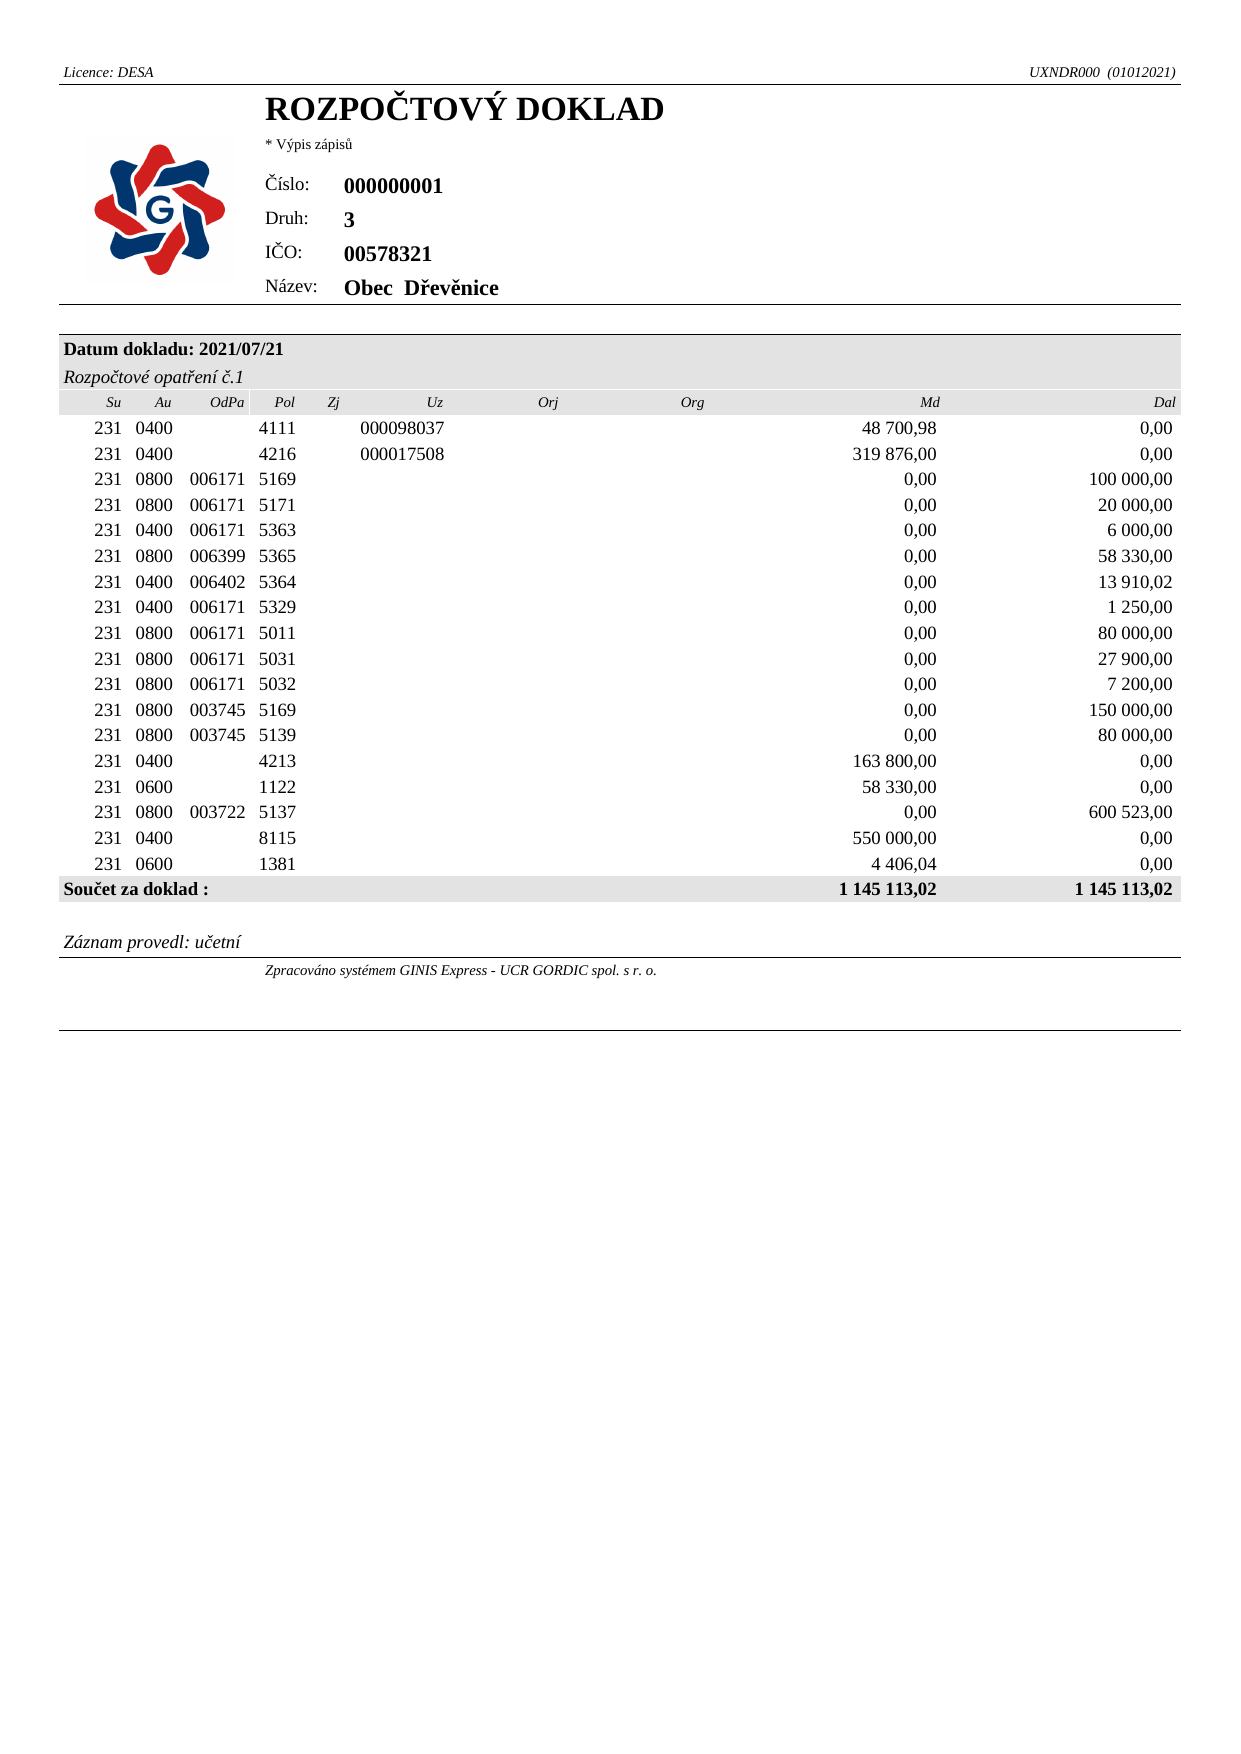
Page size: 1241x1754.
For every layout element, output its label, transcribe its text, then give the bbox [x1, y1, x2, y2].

table_cell [448, 748, 564, 773]
table_cell [300, 440, 345, 466]
table_cell 1 145 113,02 [945, 876, 1181, 902]
table_cell [300, 722, 345, 748]
table_cell [177, 825, 249, 850]
table_cell [59, 958, 261, 982]
table_cell 231 [81, 697, 126, 722]
table_cell [59, 466, 81, 492]
table_cell [59, 825, 81, 850]
table_cell [345, 748, 448, 773]
table_cell 006399 [177, 543, 249, 568]
table_cell 0,00 [945, 415, 1181, 440]
table_cell 006171 [177, 671, 249, 697]
table_cell [59, 620, 81, 645]
table_cell 000017508 [345, 440, 448, 466]
table_cell [345, 645, 448, 671]
table_cell [59, 850, 81, 876]
table_cell 0,00 [945, 850, 1181, 876]
table_cell 550 000,00 [710, 825, 945, 850]
table_cell [59, 697, 81, 722]
table_cell 0,00 [710, 620, 945, 645]
table_cell 0,00 [710, 466, 945, 492]
table_cell 231 [81, 594, 126, 620]
table_cell [345, 697, 448, 722]
table_cell [564, 722, 710, 748]
table_cell [300, 799, 345, 825]
table_cell [234, 169, 261, 203]
table_cell [59, 132, 81, 169]
table_cell [300, 594, 345, 620]
table_cell [177, 748, 249, 773]
table_cell 000000001 [339, 169, 1181, 203]
table_cell Datum dokladu: 2021/07/21 [59, 335, 1181, 364]
table_cell 0400 [126, 415, 177, 440]
table_cell [564, 774, 710, 799]
table_cell [564, 671, 710, 697]
table_cell 231 [81, 543, 126, 568]
table_cell [448, 569, 564, 594]
table_cell 231 [81, 671, 126, 697]
table_cell 231 [81, 850, 126, 876]
table_cell 0,00 [945, 748, 1181, 773]
table_cell 231 [81, 466, 126, 492]
table_cell 163 800,00 [710, 748, 945, 773]
table_cell 5364 [250, 569, 300, 594]
table_cell 58 330,00 [710, 774, 945, 799]
table_cell [59, 748, 81, 773]
table_cell 0,00 [710, 492, 945, 517]
table_cell 80 000,00 [945, 620, 1181, 645]
table_cell [564, 697, 710, 722]
table_cell [59, 902, 1181, 927]
table_cell 231 [81, 825, 126, 850]
table_cell 231 [81, 569, 126, 594]
table_cell [564, 825, 710, 850]
table_cell 006171 [177, 492, 249, 517]
table_cell [448, 722, 564, 748]
table_cell Au [126, 390, 177, 415]
table_cell [564, 748, 710, 773]
table_cell 1381 [250, 850, 300, 876]
table_cell [345, 774, 448, 799]
table_cell [300, 492, 345, 517]
table_cell 100 000,00 [945, 466, 1181, 492]
table_cell 5365 [250, 543, 300, 568]
table_cell [564, 850, 710, 876]
table_cell [448, 440, 564, 466]
table_cell 231 [81, 415, 126, 440]
table_cell [59, 390, 81, 415]
table_cell [59, 594, 81, 620]
table_cell [448, 620, 564, 645]
table_cell 20 000,00 [945, 492, 1181, 517]
table_cell [300, 543, 345, 568]
table_cell 0,00 [710, 569, 945, 594]
table_cell 0400 [126, 517, 177, 543]
table_cell Číslo: [261, 169, 339, 203]
table_cell Md [710, 390, 945, 415]
table_cell 0400 [126, 594, 177, 620]
table_cell [345, 569, 448, 594]
table_cell Zj [300, 390, 345, 415]
table_cell [234, 203, 261, 236]
table_cell 231 [81, 492, 126, 517]
table_cell 00578321 [339, 236, 1181, 270]
table_cell 5139 [250, 722, 300, 748]
table_cell [345, 825, 448, 850]
table_cell 0400 [126, 440, 177, 466]
table_cell [300, 697, 345, 722]
table_cell 0,00 [710, 722, 945, 748]
table_cell [177, 415, 249, 440]
table_cell 006171 [177, 517, 249, 543]
table_cell Uz [345, 390, 448, 415]
table_cell [300, 850, 345, 876]
table_cell 600 523,00 [945, 799, 1181, 825]
table_cell 006171 [177, 594, 249, 620]
table_cell 4111 [250, 415, 300, 440]
table_cell 58 330,00 [945, 543, 1181, 568]
table_cell 231 [81, 799, 126, 825]
table_cell [300, 645, 345, 671]
table_cell [448, 799, 564, 825]
table_cell 0600 [126, 850, 177, 876]
table_cell [448, 466, 564, 492]
table_cell [59, 569, 81, 594]
table_cell 5171 [250, 492, 300, 517]
table_cell [345, 517, 448, 543]
table_cell [448, 517, 564, 543]
table_cell 0,00 [945, 440, 1181, 466]
table_cell [59, 236, 85, 270]
table_cell [345, 671, 448, 697]
table_cell 006171 [177, 620, 249, 645]
table_cell [448, 850, 564, 876]
table_cell 0,00 [710, 517, 945, 543]
table_cell 0,00 [710, 671, 945, 697]
table_cell [448, 697, 564, 722]
table_cell 0800 [126, 543, 177, 568]
table_cell 150 000,00 [945, 697, 1181, 722]
table_cell [177, 774, 249, 799]
table_cell 48 700,98 [710, 415, 945, 440]
table_cell [59, 722, 81, 748]
table_cell Druh: [261, 203, 339, 236]
table_cell [59, 492, 81, 517]
table_cell 1122 [250, 774, 300, 799]
picture [85, 135, 234, 284]
table_cell 0800 [126, 645, 177, 671]
table_cell [564, 569, 710, 594]
table_cell 0400 [126, 569, 177, 594]
table_cell 4213 [250, 748, 300, 773]
table_cell 231 [81, 722, 126, 748]
table_cell Org [564, 390, 710, 415]
table_cell 6 000,00 [945, 517, 1181, 543]
table_cell 003745 [177, 722, 249, 748]
table_cell [564, 440, 710, 466]
table_cell 006402 [177, 569, 249, 594]
table_cell 0800 [126, 620, 177, 645]
table_cell [300, 466, 345, 492]
table_cell Obec Dřevěnice [339, 270, 1181, 304]
table_cell 0800 [126, 697, 177, 722]
table_cell 0600 [126, 774, 177, 799]
table_cell 0800 [126, 722, 177, 748]
table_cell [448, 543, 564, 568]
table_cell [564, 620, 710, 645]
table_cell [177, 440, 249, 466]
table_cell [345, 466, 448, 492]
table_cell 5011 [250, 620, 300, 645]
table_cell 006171 [177, 645, 249, 671]
table_cell Pol [250, 390, 300, 415]
table_cell [59, 799, 81, 825]
table_cell Su [81, 390, 126, 415]
table_cell [564, 466, 710, 492]
table_cell [448, 492, 564, 517]
table_cell 319 876,00 [710, 440, 945, 466]
table_header UXNDR000 (01012021) [261, 59, 1181, 84]
table_cell Dal [945, 390, 1181, 415]
table_cell [564, 594, 710, 620]
table_cell 8115 [250, 825, 300, 850]
table_cell Orj [448, 390, 564, 415]
table_cell 231 [81, 620, 126, 645]
table_cell OdPa [177, 390, 249, 415]
table_cell 0,00 [710, 645, 945, 671]
table_cell [564, 492, 710, 517]
table_cell [448, 825, 564, 850]
table_cell IČO: [261, 236, 339, 270]
table_cell [448, 415, 564, 440]
table_cell 5169 [250, 697, 300, 722]
table_cell 0800 [126, 671, 177, 697]
table_header Licence: DESA [59, 59, 261, 84]
table_cell 231 [81, 748, 126, 773]
table_cell [59, 774, 81, 799]
table_cell 5032 [250, 671, 300, 697]
table_cell 0,00 [945, 825, 1181, 850]
table_cell [59, 305, 1181, 334]
table_cell 4 406,04 [710, 850, 945, 876]
table_cell 231 [81, 645, 126, 671]
table_cell [59, 169, 85, 203]
table_cell [300, 620, 345, 645]
table_cell [448, 774, 564, 799]
table_cell 0,00 [710, 697, 945, 722]
table_cell [300, 569, 345, 594]
table_cell [564, 415, 710, 440]
table_cell 0800 [126, 492, 177, 517]
table_cell 1 145 113,02 [710, 876, 945, 902]
table_cell [345, 620, 448, 645]
table_cell [564, 543, 710, 568]
table_cell 4216 [250, 440, 300, 466]
table_cell Název: [261, 270, 339, 304]
table_cell 1 250,00 [945, 594, 1181, 620]
table_cell 5031 [250, 645, 300, 671]
table_cell [345, 594, 448, 620]
table_cell [300, 748, 345, 773]
table_cell 5137 [250, 799, 300, 825]
table_cell 006171 [177, 466, 249, 492]
table_cell 0,00 [710, 799, 945, 825]
table_cell [59, 440, 81, 466]
table_cell [564, 799, 710, 825]
table_cell 0400 [126, 748, 177, 773]
table_cell 0,00 [945, 774, 1181, 799]
table_cell [300, 825, 345, 850]
table_cell [300, 415, 345, 440]
table_cell 003722 [177, 799, 249, 825]
table_cell 5329 [250, 594, 300, 620]
table_cell 80 000,00 [945, 722, 1181, 748]
table_cell [59, 85, 261, 132]
table_cell Součet za doklad : [59, 876, 710, 902]
table_cell 5363 [250, 517, 300, 543]
table_cell [345, 722, 448, 748]
table_cell 0,00 [710, 543, 945, 568]
table_cell 0,00 [710, 594, 945, 620]
table_cell [345, 850, 448, 876]
table_cell 7 200,00 [945, 671, 1181, 697]
table_cell 003745 [177, 697, 249, 722]
table_cell 13 910,02 [945, 569, 1181, 594]
table_cell [59, 671, 81, 697]
table_cell [177, 850, 249, 876]
table_cell [345, 799, 448, 825]
table_cell [345, 543, 448, 568]
table_cell 231 [81, 440, 126, 466]
table_cell 231 [81, 774, 126, 799]
table_cell [59, 543, 81, 568]
table_cell [59, 270, 261, 304]
table_cell Záznam provedl: učetní [59, 927, 1181, 957]
table_cell [564, 645, 710, 671]
table_cell 0800 [126, 799, 177, 825]
table_cell 27 900,00 [945, 645, 1181, 671]
table_cell [300, 774, 345, 799]
table_cell Rozpočtové opatření č.1 [59, 364, 1181, 389]
table_cell [59, 645, 81, 671]
table_cell 0800 [126, 466, 177, 492]
table_cell [234, 236, 261, 270]
table_cell ROZPOČTOVÝ DOKLAD [261, 85, 1181, 132]
table_cell * Výpis zápisů [261, 132, 1181, 169]
table_cell [59, 517, 81, 543]
table_cell [81, 132, 261, 169]
table_cell 5169 [250, 466, 300, 492]
table_cell [59, 203, 85, 236]
table_cell [448, 594, 564, 620]
table_cell [59, 983, 1181, 1030]
table_cell 000098037 [345, 415, 448, 440]
table_cell 0400 [126, 825, 177, 850]
table_cell [448, 645, 564, 671]
table_cell 231 [81, 517, 126, 543]
table_cell Zpracováno systémem GINIS Express - UCR GORDIC spol. s r. o. [261, 958, 1181, 982]
table_cell [564, 517, 710, 543]
table_cell [345, 492, 448, 517]
table_cell [448, 671, 564, 697]
table_cell 3 [339, 203, 1181, 236]
table_cell [300, 671, 345, 697]
table_cell [59, 415, 81, 440]
table_cell [300, 517, 345, 543]
